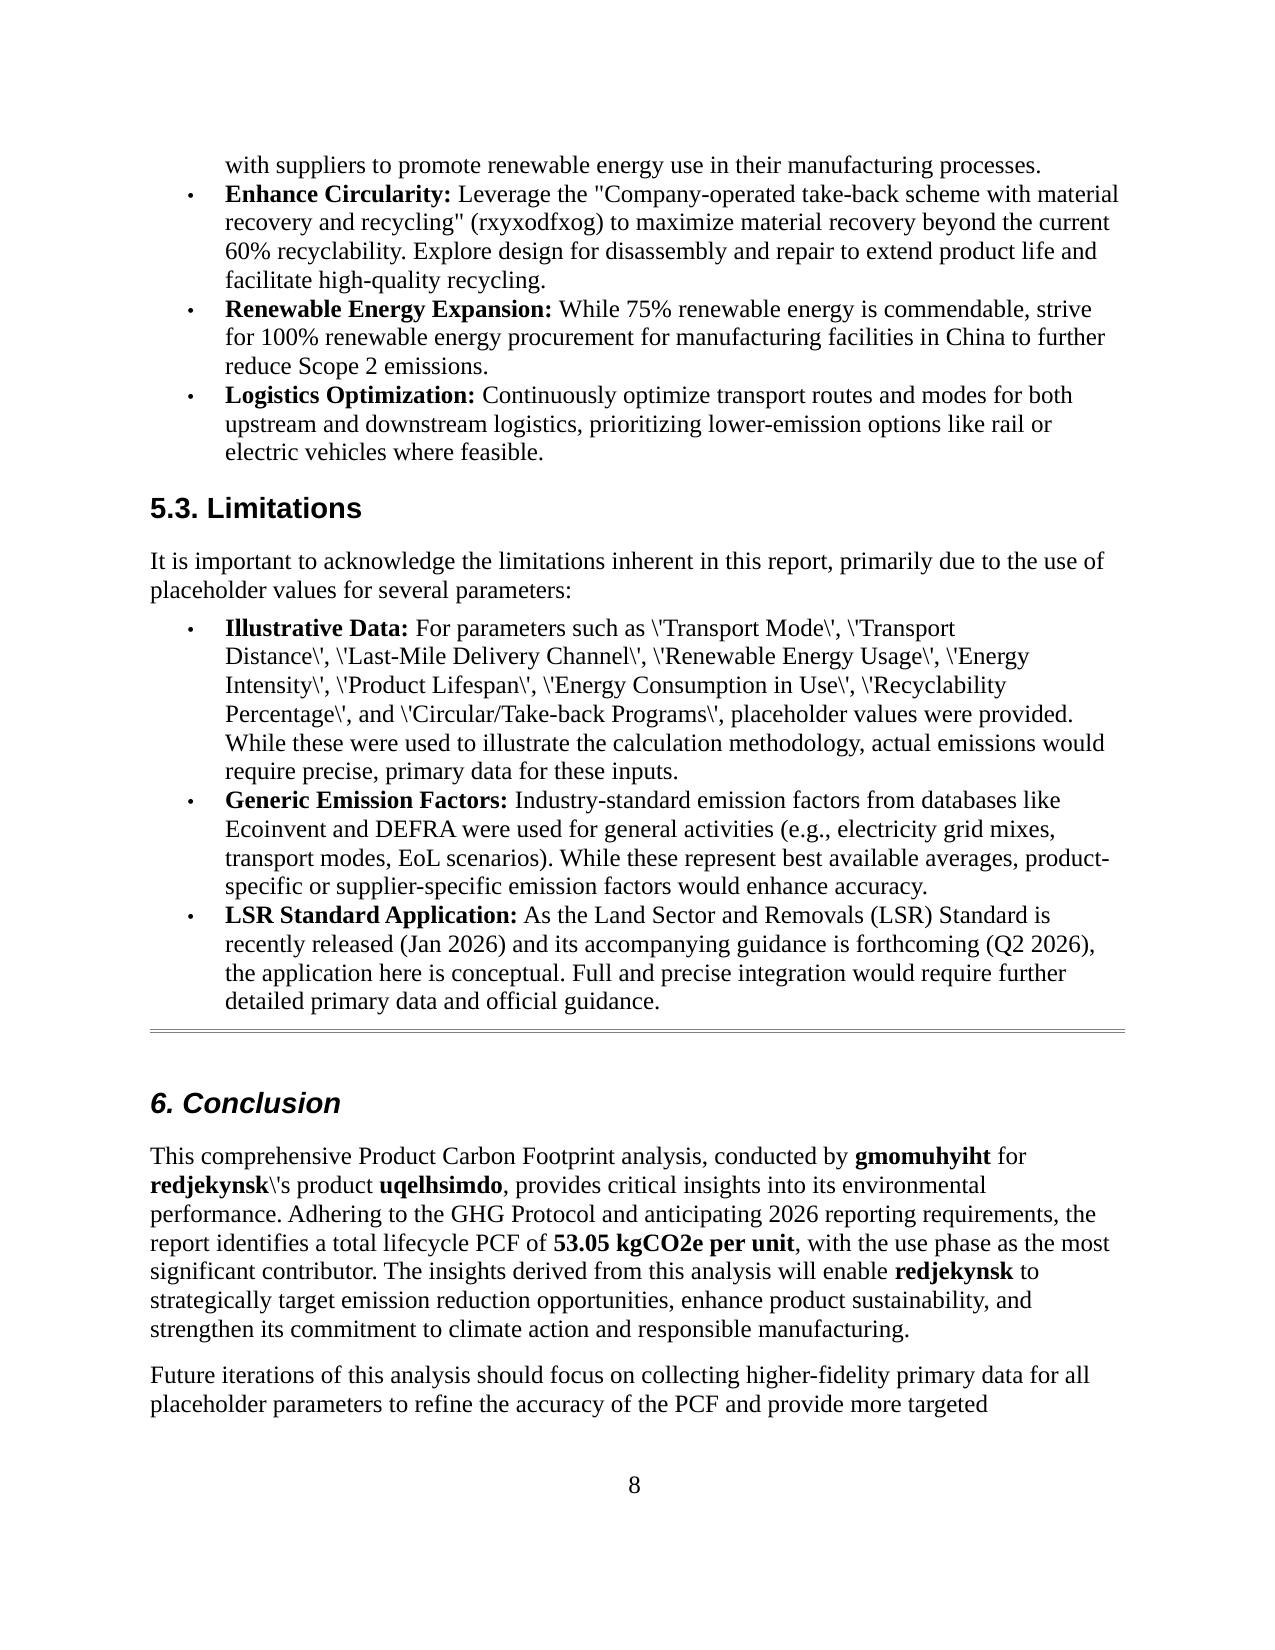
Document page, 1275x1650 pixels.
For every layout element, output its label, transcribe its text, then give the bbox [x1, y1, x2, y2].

list Renewable Energy Expansion: While 75% renewable energy is commendable, strive for 100% renewable energy procurement for manufacturing facilities in China to further reduce Scope 2 emissions. [187, 294, 1125, 380]
text It is important to acknowledge the limitations inherent in this report, primarily due to the use of placeholder values for several parameters: [150, 546, 1125, 604]
list LSR Standard Application: As the Land Sector and Removals (LSR) Standard is recently released (Jan 2026) and its accompanying guidance is forthcoming (Q2 2026), the application here is conceptual. Full and precise integration would require further detailed primary data and official guidance. [187, 900, 1125, 1015]
list Logistics Optimization: Continuously optimize transport routes and modes for both upstream and downstream logistics, prioritizing lower-emission options like rail or electric vehicles where feasible. [187, 380, 1125, 466]
subtitle 6. Conclusion [150, 1086, 1125, 1120]
text This comprehensive Product Carbon Footprint analysis, conducted by gmomuhyiht for redjekynsk\'s product uqelhsimdo, provides critical insights into its environmental performance. Adhering to the GHG Protocol and anticipating 2026 reporting requirements, the report identifies a total lifecycle PCF of 53.05 kgCO2e per unit, with the use phase as the most significant contributor. The insights derived from this analysis will enable redjekynsk to strategically target emission reduction opportunities, enhance product sustainability, and strengthen its commitment to climate action and responsible manufacturing. [150, 1141, 1125, 1343]
subtitle 5.3. Limitations [150, 491, 1125, 525]
list with suppliers to promote renewable energy use in their manufacturing processes. [187, 150, 1125, 179]
list Enhance Circularity: Leverage the "Company-operated take-back scheme with material recovery and recycling" (rxyxodfxog) to maximize material recovery beyond the current 60% recyclability. Explore design for disassembly and repair to extend product life and facilitate high-quality recycling. [187, 179, 1125, 294]
list Illustrative Data: For parameters such as \'Transport Mode\', \'Transport Distance\', \'Last-Mile Delivery Channel\', \'Renewable Energy Usage\', \'Energy Intensity\', \'Product Lifespan\', \'Energy Consumption in Use\', \'Recyclability Percentage\', and \'Circular/Take-back Programs\', placeholder values were provided. While these were used to illustrate the calculation methodology, actual emissions would require precise, primary data for these inputs. [187, 613, 1125, 785]
list Generic Emission Factors: Industry-standard emission factors from databases like Ecoinvent and DEFRA were used for general activities (e.g., electricity grid mixes, transport modes, EoL scenarios). While these represent best available averages, product-specific or supplier-specific emission factors would enhance accuracy. [187, 785, 1125, 900]
text Future iterations of this analysis should focus on collecting higher-fidelity primary data for all placeholder parameters to refine the accuracy of the PCF and provide more targeted [150, 1361, 1125, 1418]
